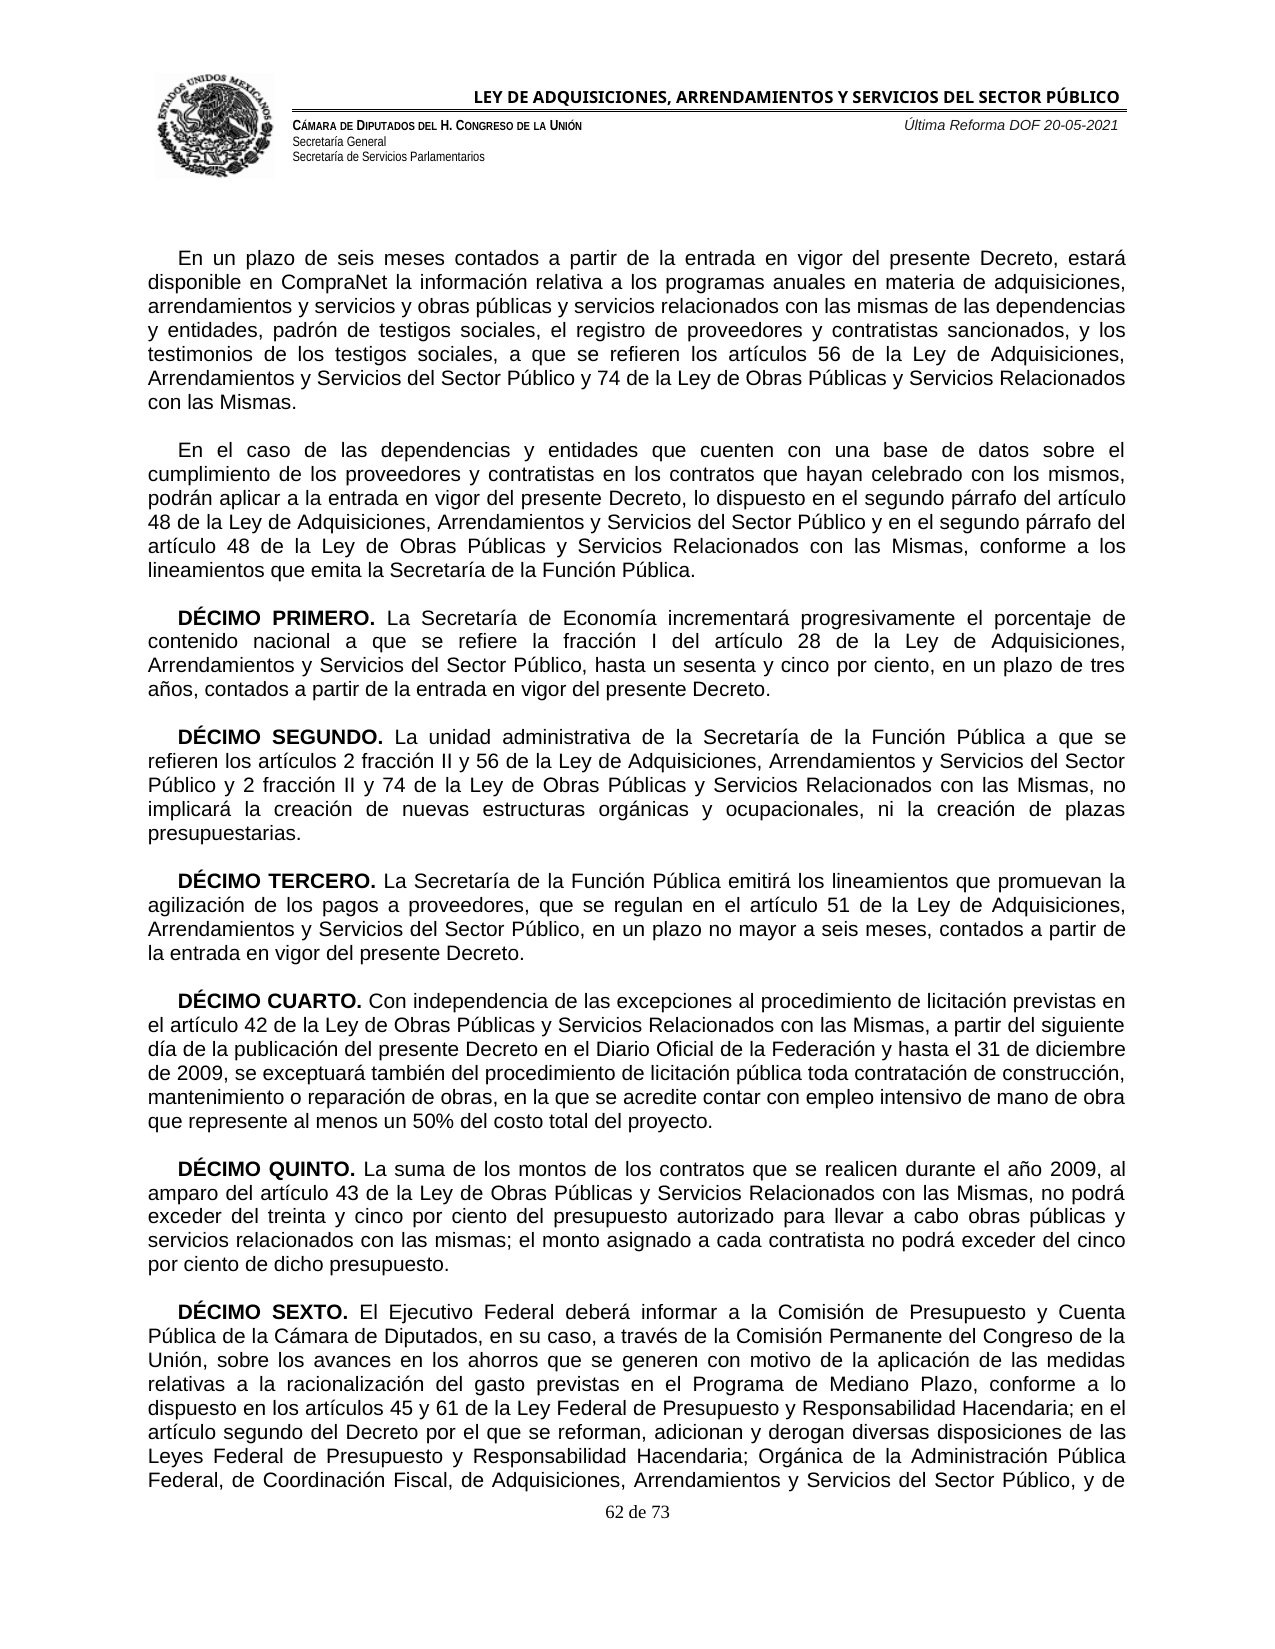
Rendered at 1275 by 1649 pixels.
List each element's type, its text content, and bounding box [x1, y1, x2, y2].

text DÉCIMO QUINTO. La suma de los montos de los contratos que se realicen durante el año 2009, al amparo del artículo 43 de la Ley de Obras Públicas y Servicios Relacionados con las Mismas, no podrá exceder del treinta y cinco por ciento del presupuesto autorizado para llevar a cabo obras públicas y servicios relacionados con las mismas; el monto asignado a cada contratista no podrá exceder del cinco por ciento de dicho presupuesto. [148, 1156, 1127, 1276]
text DÉCIMO TERCERO. La Secretaría de la Función Pública emitirá los lineamientos que promuevan la agilización de los pagos a proveedores, que se regulan en el artículo 51 de la Ley de Adquisiciones, Arrendamientos y Servicios del Sector Público, en un plazo no mayor a seis meses, contados a partir de la entrada en vigor del presente Decreto. [148, 869, 1127, 965]
text DÉCIMO PRIMERO. La Secretaría de Economía incrementará progresivamente el porcentaje de contenido nacional a que se refiere la fracción I del artículo 28 de la Ley de Adquisiciones, Arrendamientos y Servicios del Sector Público, hasta un sesenta y cinco por ciento, en un plazo de tres años, contados a partir de la entrada en vigor del presente Decreto. [148, 605, 1127, 701]
text DÉCIMO SEGUNDO. La unidad administrativa de la Secretaría de la Función Pública a que se refieren los artículos 2 fracción II y 56 de la Ley de Adquisiciones, Arrendamientos y Servicios del Sector Público y 2 fracción II y 74 de la Ley de Obras Públicas y Servicios Relacionados con las Mismas, no implicará la creación de nuevas estructuras orgánicas y ocupacionales, ni la creación de plazas presupuestarias. [148, 725, 1127, 845]
text En el caso de las dependencias y entidades que cuenten con una base de datos sobre el cumplimiento de los proveedores y contratistas en los contratos que hayan celebrado con los mismos, podrán aplicar a la entrada en vigor del presente Decreto, lo dispuesto en el segundo párrafo del artículo 48 de la Ley de Adquisiciones, Arrendamientos y Servicios del Sector Público y en el segundo párrafo del artículo 48 de la Ley de Obras Públicas y Servicios Relacionados con las Mismas, conforme a los lineamientos que emita la Secretaría de la Función Pública. [148, 438, 1127, 581]
text DÉCIMO SEXTO. El Ejecutivo Federal deberá informar a la Comisión de Presupuesto y Cuenta Pública de la Cámara de Diputados, en su caso, a través de la Comisión Permanente del Congreso de la Unión, sobre los avances en los ahorros que se generen con motivo de la aplicación de las medidas relativas a la racionalización del gasto previstas en el Programa de Mediano Plazo, conforme a lo dispuesto en los artículos 45 y 61 de la Ley Federal de Presupuesto y Responsabilidad Hacendaria; en el artículo segundo del Decreto por el que se reforman, adicionan y derogan diversas disposiciones de las Leyes Federal de Presupuesto y Responsabilidad Hacendaria; Orgánica de la Administración Pública Federal, de Coordinación Fiscal, de Adquisiciones, Arrendamientos y Servicios del Sector Público, y de [148, 1300, 1127, 1492]
text En un plazo de seis meses contados a partir de la entrada en vigor del presente Decreto, estará disponible en CompraNet la información relativa a los programas anuales en materia de adquisiciones, arrendamientos y servicios y obras públicas y servicios relacionados con las mismas de las dependencias y entidades, padrón de testigos sociales, el registro de proveedores y contratistas sancionados, y los testimonios de los testigos sociales, a que se refieren los artículos 56 de la Ley de Adquisiciones, Arrendamientos y Servicios del Sector Público y 74 de la Ley de Obras Públicas y Servicios Relacionados con las Mismas. [148, 246, 1127, 414]
text DÉCIMO CUARTO. Con independencia de las excepciones al procedimiento de licitación previstas en el artículo 42 de la Ley de Obras Públicas y Servicios Relacionados con las Mismas, a partir del siguiente día de la publicación del presente Decreto en el Diario Oficial de la Federación y hasta el 31 de diciembre de 2009, se exceptuará también del procedimiento de licitación pública toda contratación de construcción, mantenimiento o reparación de obras, en la que se acredite contar con empleo intensivo de mano de obra que represente al menos un 50% del costo total del proyecto. [148, 989, 1127, 1132]
